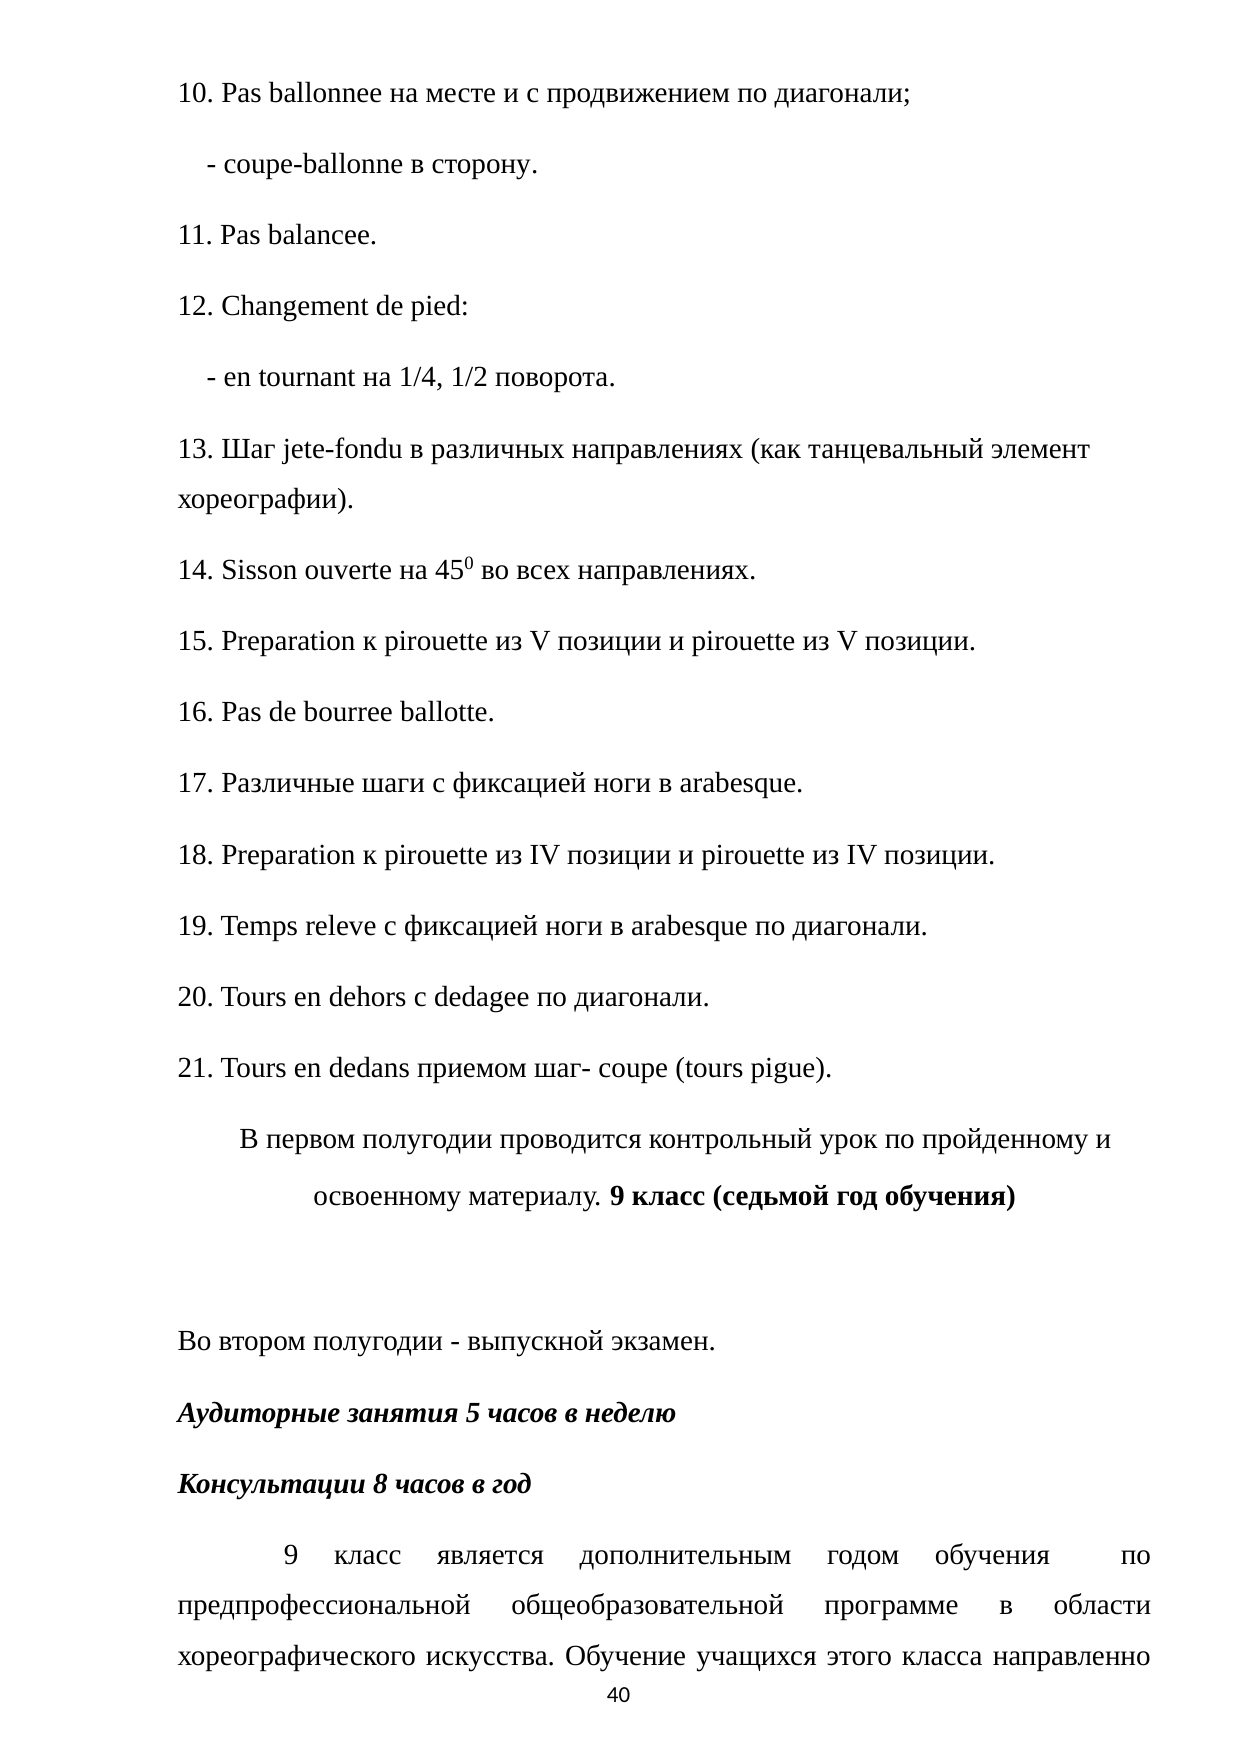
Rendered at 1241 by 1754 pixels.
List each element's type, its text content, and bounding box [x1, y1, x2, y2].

text - en tournant на 1/4, 1/2 поворота. [177, 359, 1152, 393]
text 17. Различные шаги с фиксацией ноги в arabesque. [177, 766, 1152, 799]
text 14. Sisson ouverte на 450 во всех направлениях. [177, 552, 1152, 586]
text - сoupe-ballonne в сторону. [177, 146, 1152, 180]
text 12. Changement de pied: [177, 288, 1152, 322]
text Во втором полугодии - выпускной экзамен. [177, 1323, 1152, 1357]
text 20. Tours en dehors c dedagee по диагонали. [177, 979, 1152, 1013]
text 15. Preparation к pirouette из V позиции и pirouette из V позиции. [177, 623, 1152, 657]
text Аудиторные занятия 5 часов в неделю [177, 1395, 1152, 1428]
text 9 класс является дополнительным годом обучения по предпрофессиональной общеобразовательной программе в области хореографического искусства. Обучение учащихся этого класса направленно [177, 1537, 1152, 1671]
text 21. Tours en dedans приемом шаг- coupe (tours pigue). [177, 1050, 1152, 1084]
text 10. Pas ballonnee на месте и с продвижением по диагонали; [177, 75, 1152, 108]
text В первом полугодии проводится контрольный урок по пройденному и освоенному материалу. 9 класс (седьмой год обучения) [177, 1121, 1152, 1212]
text 19. Temps releve с фиксацией ноги в arabesque по диагонали. [177, 908, 1152, 941]
text 16. Раs de bourree ballotte. [177, 694, 1152, 728]
text 11. Раs balancee. [177, 217, 1152, 251]
text 18. Preparation к pirouette из IV позиции и pirouette из IV позиции. [177, 837, 1152, 870]
text 13. Шаг jete-fondu в различных направлениях (как танцевальный элемент хореографии). [177, 431, 1152, 514]
text Консультации 8 часов в год [177, 1466, 1152, 1499]
